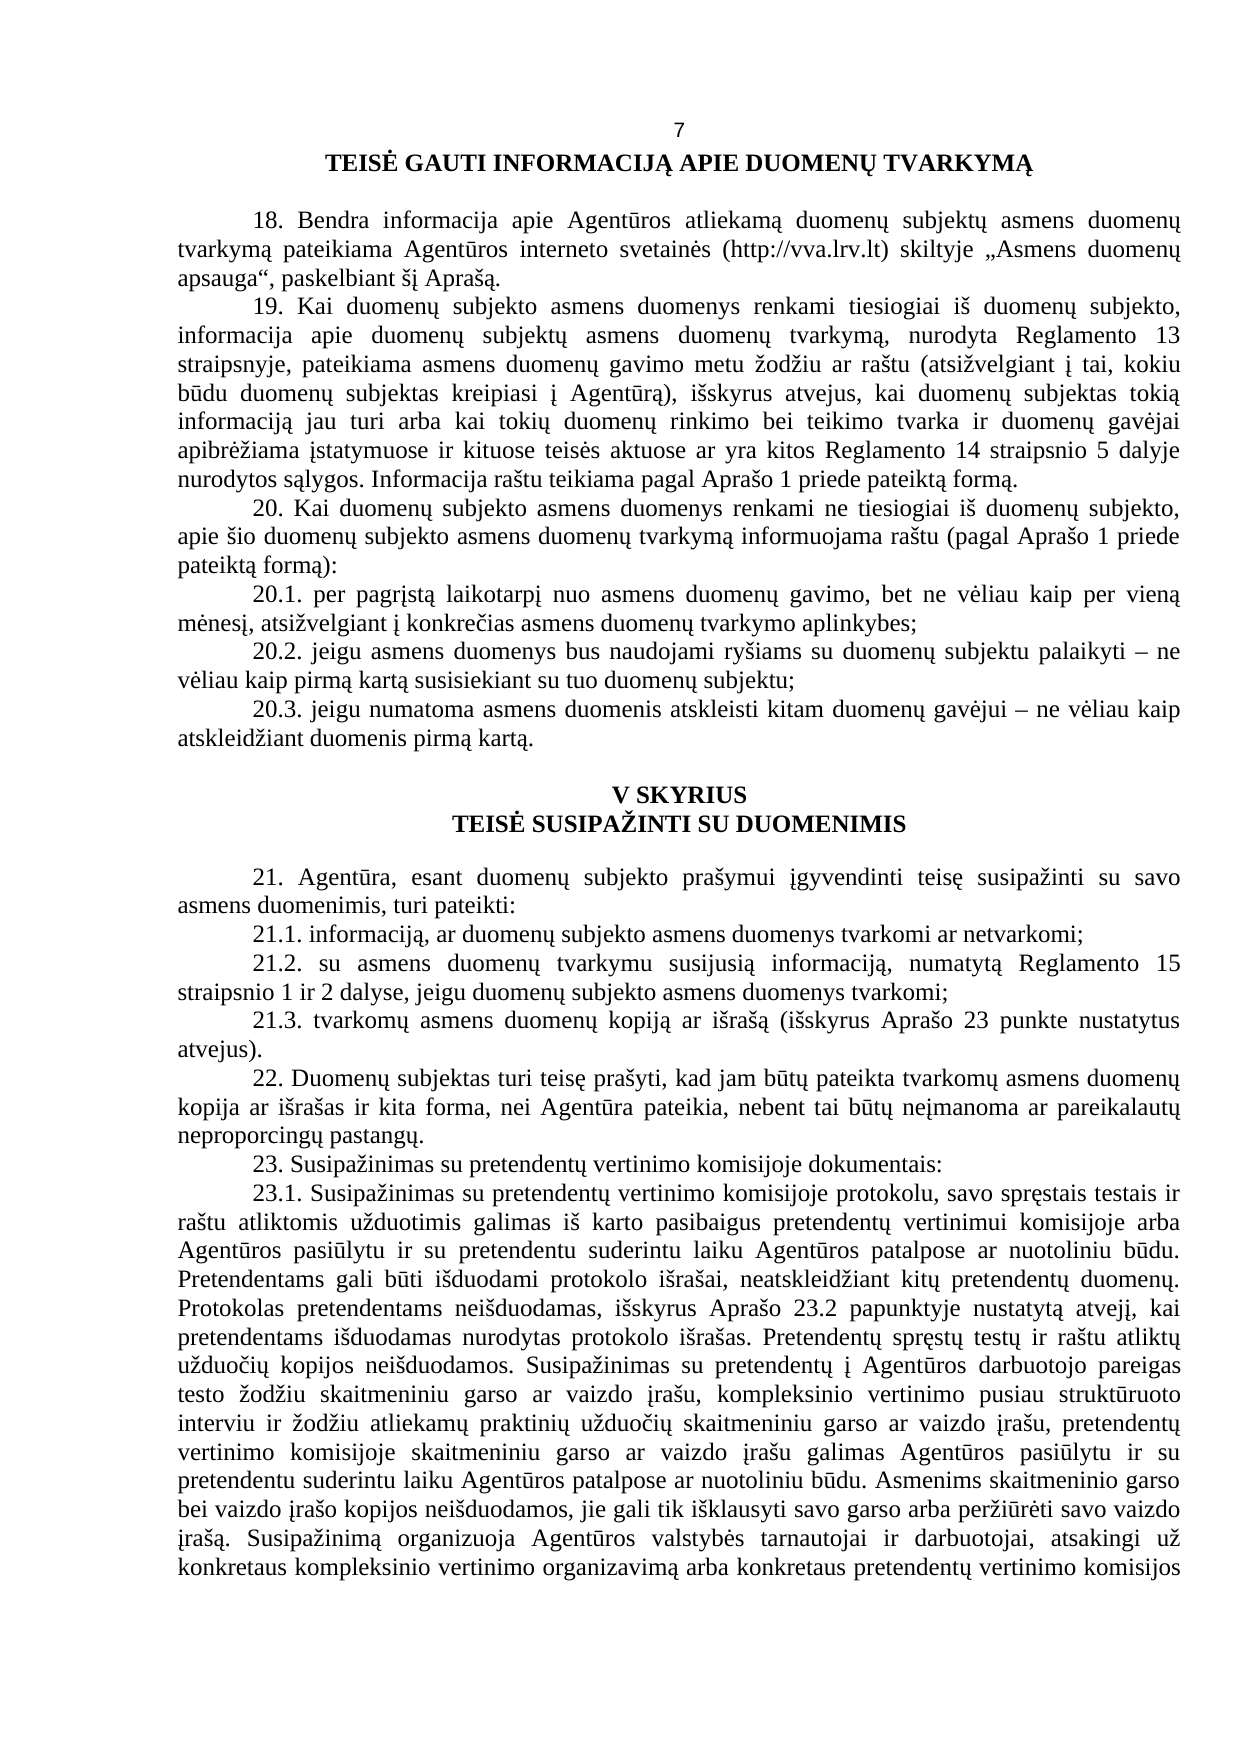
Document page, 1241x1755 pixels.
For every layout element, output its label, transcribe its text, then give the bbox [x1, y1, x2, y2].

text TEISĖ GAUTI INFORMACIJĄ APIE DUOMENŲ TVARKYMĄ [177, 148, 1181, 176]
text 22. Duomenų subjektas turi teisę prašyti, kad jam būtų pateikta tvarkomų asmens duomenų kopija ar išrašas ir kita forma, nei Agentūra pateikia, nebent tai būtų neįmanoma ar pareikalautų neproporcingų pastangų. [177, 1063, 1181, 1149]
text 18. Bendra informacija apie Agentūros atliekamą duomenų subjektų asmens duomenų tvarkymą pateikiama Agentūros interneto svetainės (http://vva.lrv.lt) skiltyje „Asmens duomenų apsauga“, paskelbiant šį Aprašą. [177, 205, 1181, 291]
text 21.3. tvarkomų asmens duomenų kopiją ar išrašą (išskyrus Aprašo 23 punkte nustatytus atvejus). [177, 1005, 1181, 1063]
text 23.1. Susipažinimas su pretendentų vertinimo komisijoje protokolu, savo spręstais testais ir raštu atliktomis užduotimis galimas iš karto pasibaigus pretendentų vertinimui komisijoje arba Agentūros pasiūlytu ir su pretendentu suderintu laiku Agentūros patalpose ar nuotoliniu būdu. Pretendentams gali būti išduodami protokolo išrašai, neatskleidžiant kitų pretendentų duomenų. Protokolas pretendentams neišduodamas, išskyrus Aprašo 23.2 papunktyje nustatytą atvejį, kai pretendentams išduodamas nurodytas protokolo išrašas. Pretendentų spręstų testų ir raštu atliktų užduočių kopijos neišduodamos. Susipažinimas su pretendentų į Agentūros darbuotojo pareigas testo žodžiu skaitmeniniu garso ar vaizdo įrašu, kompleksinio vertinimo pusiau struktūruoto interviu ir žodžiu atliekamų praktinių užduočių skaitmeniniu garso ar vaizdo įrašu, pretendentų vertinimo komisijoje skaitmeniniu garso ar vaizdo įrašu galimas Agentūros pasiūlytu ir su pretendentu suderintu laiku Agentūros patalpose ar nuotoliniu būdu. Asmenims skaitmeninio garso bei vaizdo įrašo kopijos neišduodamos, jie gali tik išklausyti savo garso arba peržiūrėti savo vaizdo įrašą. Susipažinimą organizuoja Agentūros valstybės tarnautojai ir darbuotojai, atsakingi už konkretaus kompleksinio vertinimo organizavimą arba konkretaus pretendentų vertinimo komisijos [177, 1178, 1181, 1580]
text 23. Susipažinimas su pretendentų vertinimo komisijoje dokumentais: [177, 1149, 1181, 1178]
text TEISĖ SUSIPAŽINTI SU DUOMENIMIS [177, 809, 1181, 838]
text 21.1. informaciją, ar duomenų subjekto asmens duomenys tvarkomi ar netvarkomi; [177, 919, 1181, 948]
text 21.2. su asmens duomenų tvarkymu susijusią informaciją, numatytą Reglamento 15 straipsnio 1 ir 2 dalyse, jeigu duomenų subjekto asmens duomenys tvarkomi; [177, 948, 1181, 1005]
text 20.3. jeigu numatoma asmens duomenis atskleisti kitam duomenų gavėjui – ne vėliau kaip atskleidžiant duomenis pirmą kartą. [177, 694, 1181, 751]
text 19. Kai duomenų subjekto asmens duomenys renkami tiesiogiai iš duomenų subjekto, informacija apie duomenų subjektų asmens duomenų tvarkymą, nurodyta Reglamento 13 straipsnyje, pateikiama asmens duomenų gavimo metu žodžiu ar raštu (atsižvelgiant į tai, kokiu būdu duomenų subjektas kreipiasi į Agentūrą), išskyrus atvejus, kai duomenų subjektas tokią informaciją jau turi arba kai tokių duomenų rinkimo bei teikimo tvarka ir duomenų gavėjai apibrėžiama įstatymuose ir kituose teisės aktuose ar yra kitos Reglamento 14 straipsnio 5 dalyje nurodytos sąlygos. Informacija raštu teikiama pagal Aprašo 1 priede pateiktą formą. [177, 291, 1181, 493]
text 20.1. per pagrįstą laikotarpį nuo asmens duomenų gavimo, bet ne vėliau kaip per vieną mėnesį, atsižvelgiant į konkrečias asmens duomenų tvarkymo aplinkybes; [177, 579, 1181, 636]
text 20.2. jeigu asmens duomenys bus naudojami ryšiams su duomenų subjektu palaikyti – ne vėliau kaip pirmą kartą susisiekiant su tuo duomenų subjektu; [177, 636, 1181, 694]
text 20. Kai duomenų subjekto asmens duomenys renkami ne tiesiogiai iš duomenų subjekto, apie šio duomenų subjekto asmens duomenų tvarkymą informuojama raštu (pagal Aprašo 1 priede pateiktą formą): [177, 493, 1181, 579]
text 21. Agentūra, esant duomenų subjekto prašymui įgyvendinti teisę susipažinti su savo asmens duomenimis, turi pateikti: [177, 862, 1181, 919]
text V SKYRIUS [177, 780, 1181, 809]
